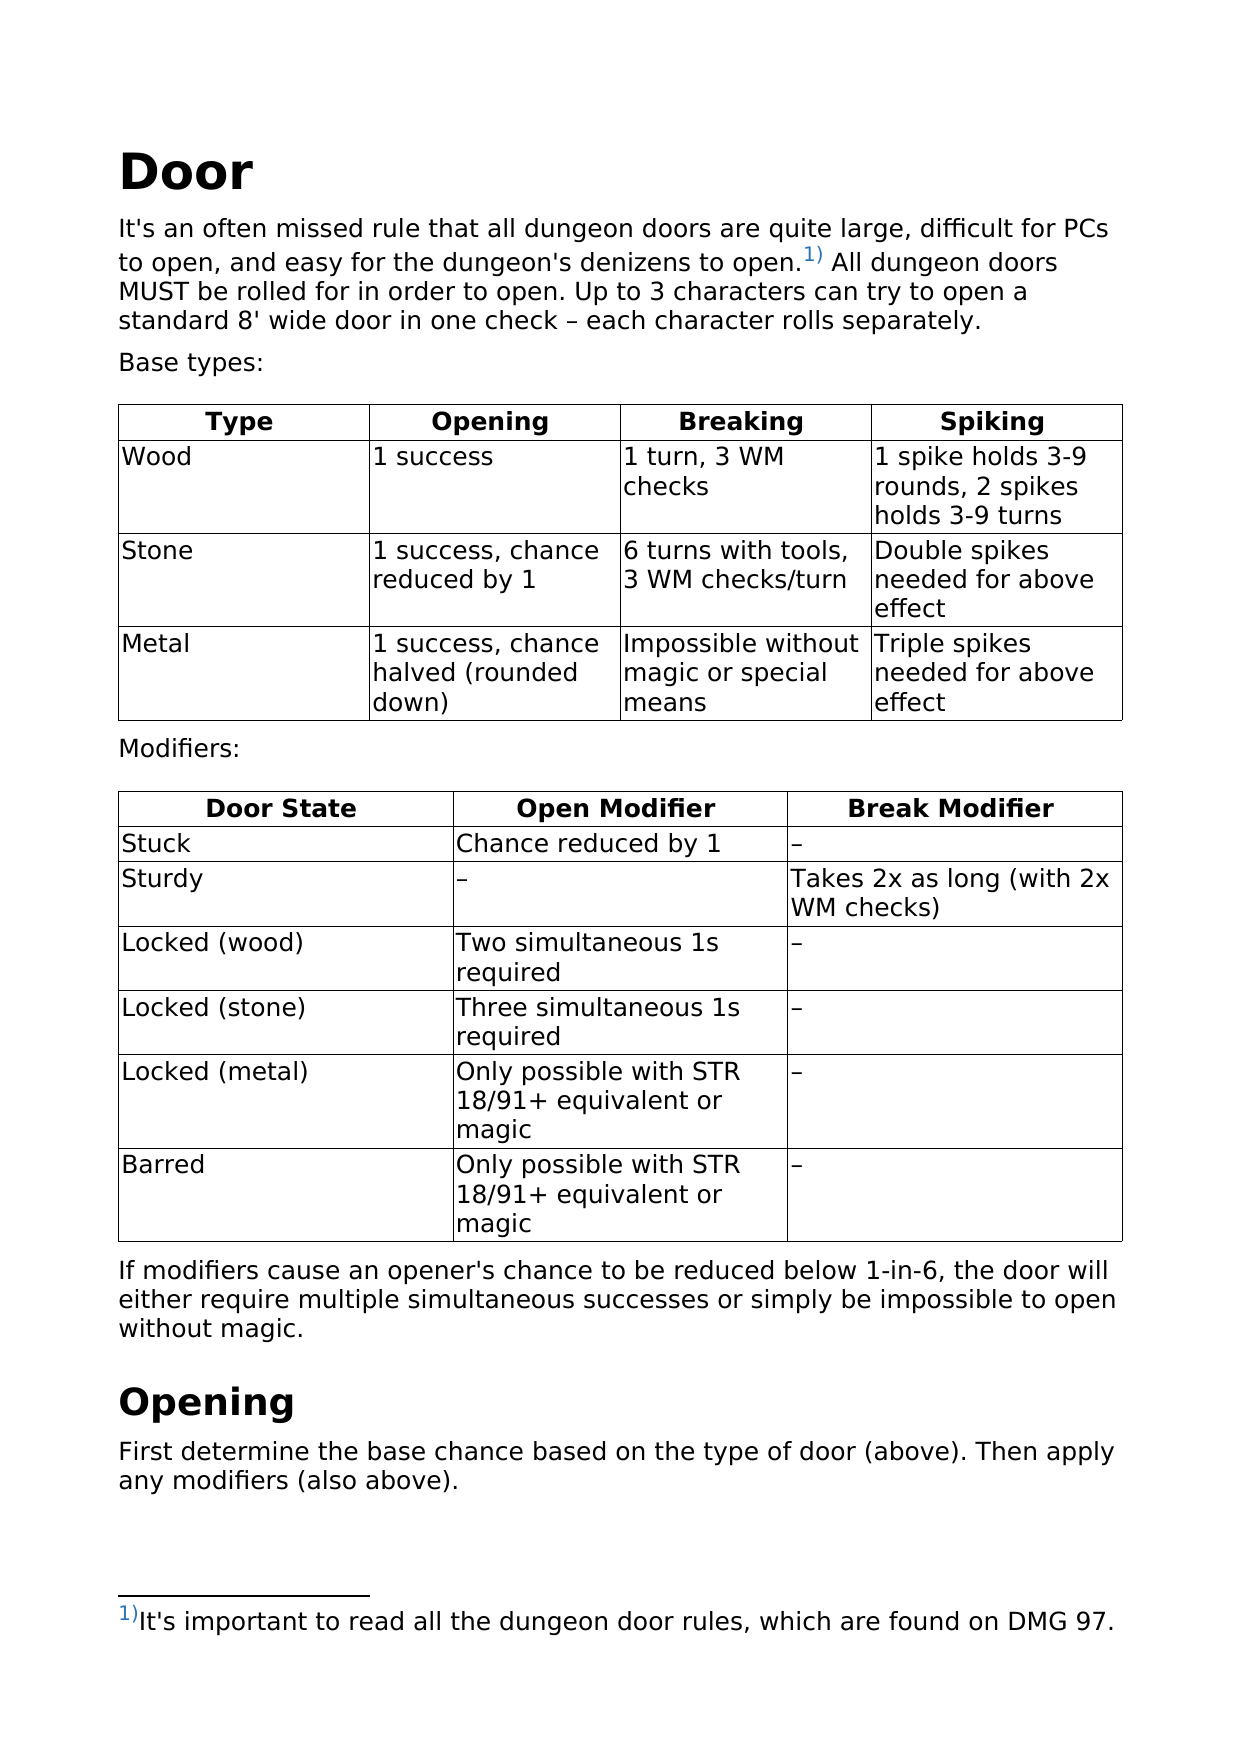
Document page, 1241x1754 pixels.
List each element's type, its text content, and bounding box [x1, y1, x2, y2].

table_header Opening [370, 405, 620, 439]
table_cell – [788, 827, 1122, 861]
text Modifiers: [118, 735, 1122, 764]
table_cell Barred [119, 1149, 453, 1241]
table_cell Only possible with STR 18/91+ equivalent or magic [454, 1055, 787, 1148]
table_cell 1 success, chance halved (rounded down) [370, 627, 620, 720]
table_cell Double spikes needed for above effect [872, 534, 1122, 626]
table_header Open Modifier [454, 792, 787, 826]
table_cell 6 turns with tools, 3 WM checks/turn [621, 534, 871, 626]
table_cell 1 success [370, 441, 620, 533]
table_cell – [454, 862, 787, 926]
table_cell Takes 2x as long (with 2x WM checks) [788, 862, 1122, 926]
text It's an often missed rule that all dungeon doors are quite large, difficult for PCs to open, and easy for the dungeon's denizens to open. All dungeon doors MUST be rolled for in order to open. Up to 3 characters can try to open a standard 8' wide door in one check – each character rolls separately. [118, 214, 1122, 335]
table_cell Metal [119, 627, 369, 720]
table_cell Three simultaneous 1s required [454, 991, 787, 1054]
table_header Spiking [872, 405, 1122, 439]
table_cell Stone [119, 534, 369, 626]
table_cell 1 turn, 3 WM checks [621, 441, 871, 533]
table_cell Only possible with STR 18/91+ equivalent or magic [454, 1149, 787, 1241]
subtitle Opening [118, 1381, 1122, 1424]
table_cell Locked (stone) [119, 991, 453, 1054]
table_cell Wood [119, 441, 369, 533]
table_cell 1 success, chance reduced by 1 [370, 534, 620, 626]
text It's important to read all the dungeon door rules, which are found on DMG 97. [118, 1602, 1122, 1636]
table_cell Chance reduced by 1 [454, 827, 787, 861]
table_cell Locked (metal) [119, 1055, 453, 1148]
table_cell – [788, 927, 1122, 990]
subtitle Door [118, 143, 1122, 201]
table_cell Two simultaneous 1s required [454, 927, 787, 990]
table_cell – [788, 1149, 1122, 1241]
table_cell Locked (wood) [119, 927, 453, 990]
table_cell Stuck [119, 827, 453, 861]
table_cell Triple spikes needed for above effect [872, 627, 1122, 720]
text If modifiers cause an opener's chance to be reduced below 1-in-6, the door will either require multiple simultaneous successes or simply be impossible to open without magic. [118, 1256, 1122, 1343]
table_cell – [788, 991, 1122, 1054]
text First determine the base chance based on the type of door (above). Then apply any modifiers (also above). [118, 1437, 1122, 1495]
table_cell Impossible without magic or special means [621, 627, 871, 720]
table_header Breaking [621, 405, 871, 439]
table_header Door State [119, 792, 453, 826]
table_cell Sturdy [119, 862, 453, 926]
text Base types: [118, 348, 1122, 377]
table_header Break Modifier [788, 792, 1122, 826]
table_cell – [788, 1055, 1122, 1148]
table_cell 1 spike holds 3-9 rounds, 2 spikes holds 3-9 turns [872, 441, 1122, 533]
table_header Type [119, 405, 369, 439]
